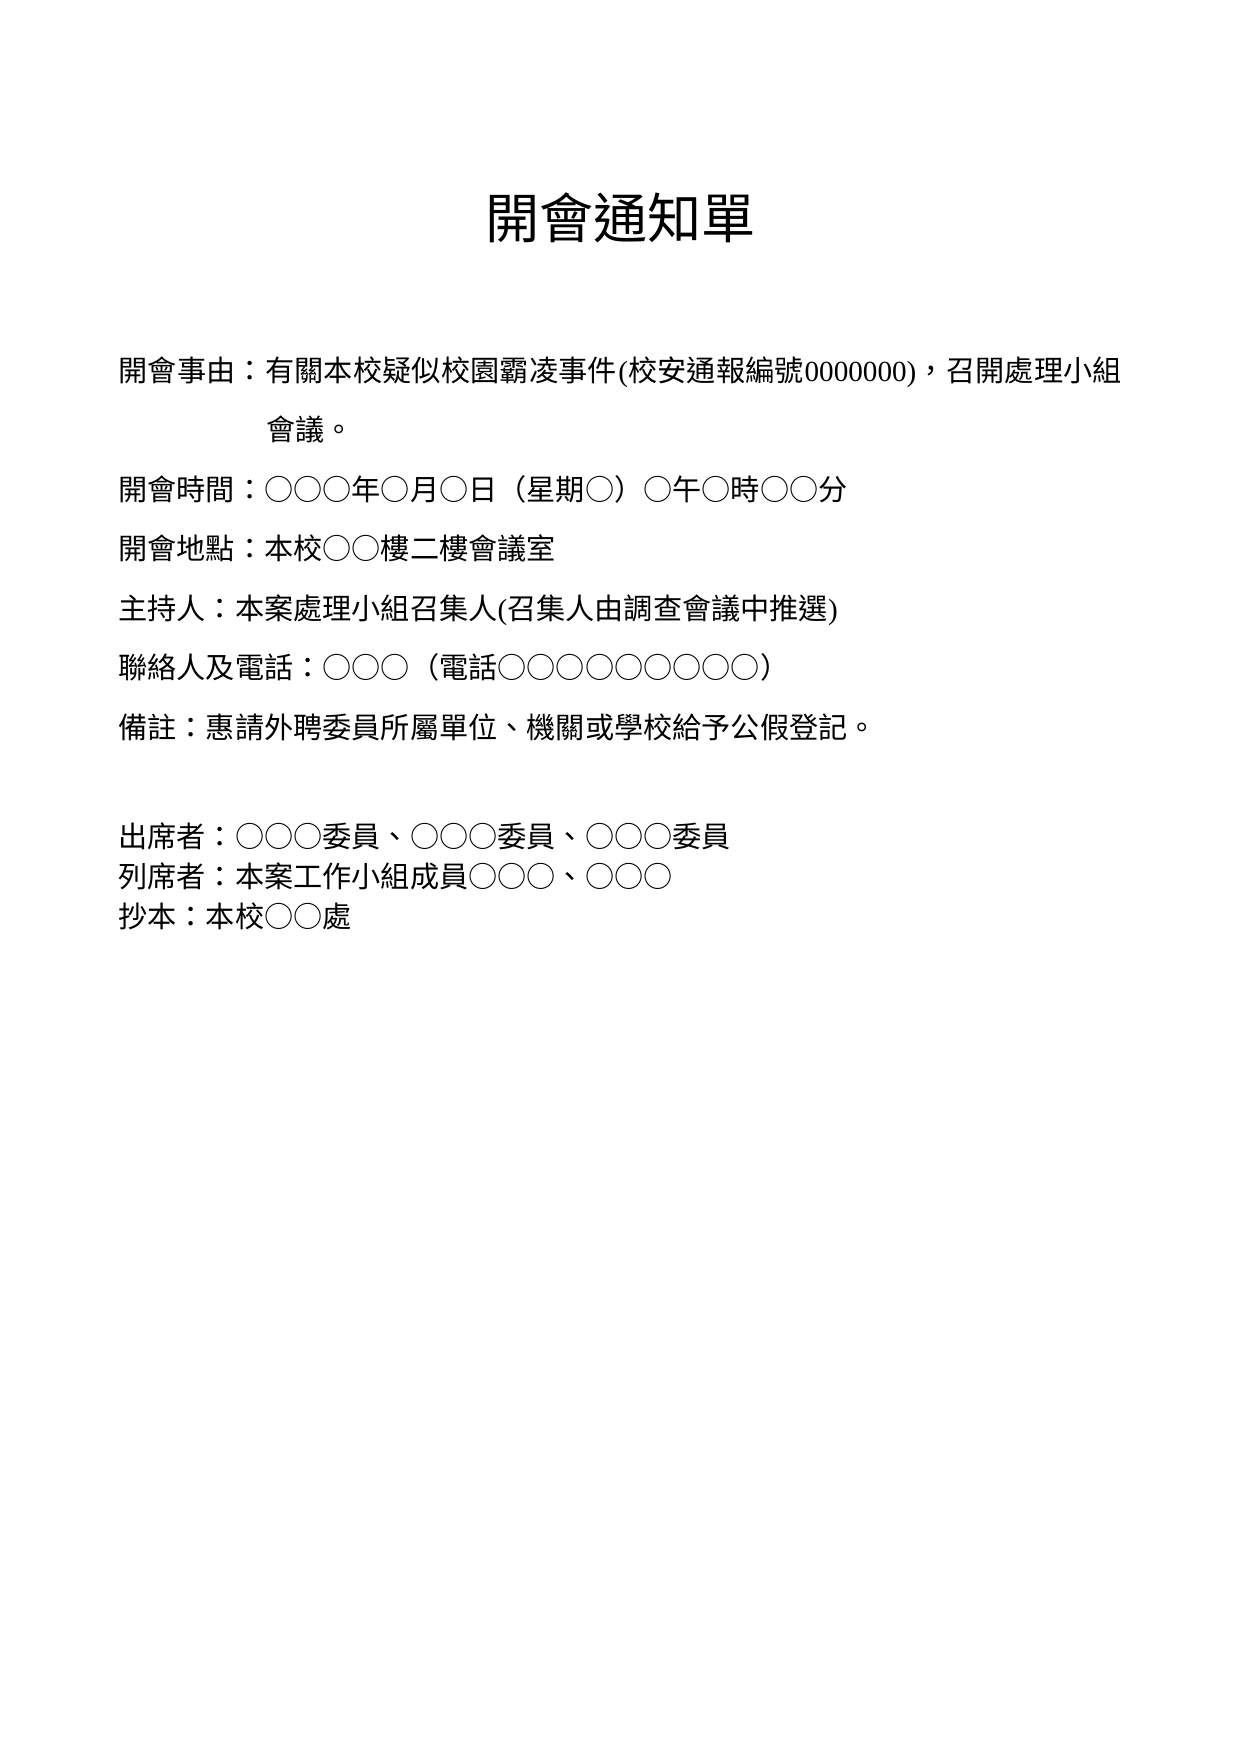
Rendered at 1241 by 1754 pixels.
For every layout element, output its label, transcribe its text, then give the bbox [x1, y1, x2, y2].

text 抄本：本校○○處 [118, 896, 1122, 936]
text 列席者：本案工作小組成員○○○、○○○ [118, 856, 1122, 896]
text 備註：惠請外聘委員所屬單位、機關或學校給予公假登記。 [118, 707, 1122, 747]
text 聯絡人及電話：○○○（電話○○○○○○○○○） [118, 647, 1122, 687]
text 主持人：本案處理小組召集人(召集人由調查會議中推選) [118, 588, 1122, 628]
text 開會時間：○○○年○月○日（星期○）○午○時○○分 [118, 469, 1122, 509]
text 出席者：○○○委員、○○○委員、○○○委員 [118, 817, 1122, 856]
text 開會地點：本校○○樓二樓會議室 [118, 528, 1122, 568]
text 開會事由：有關本校疑似校園霸凌事件(校安通報編號0000000)，召開處理小組 會議。 [118, 350, 1122, 449]
text 開會通知單 [118, 180, 1122, 254]
